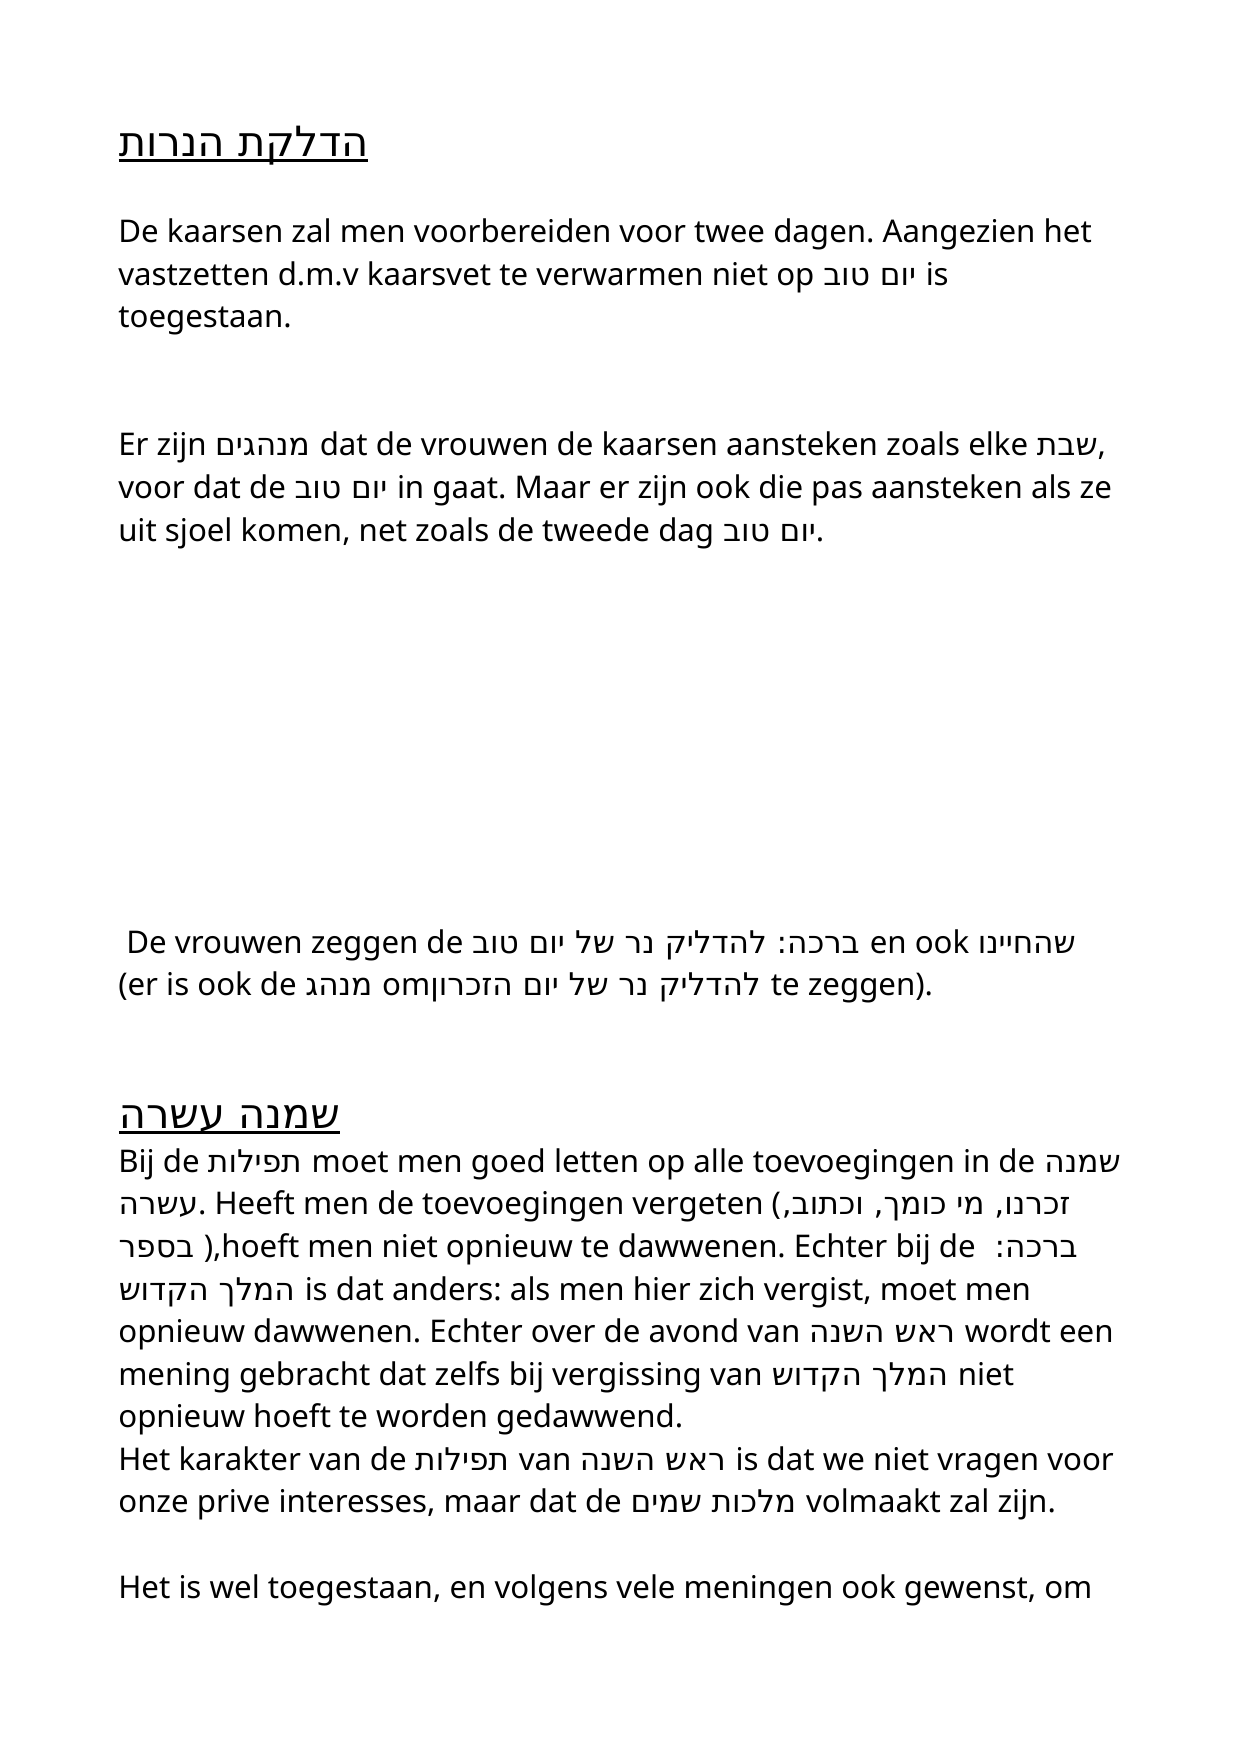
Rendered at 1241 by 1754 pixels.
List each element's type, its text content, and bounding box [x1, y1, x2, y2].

text Het karakter van de תפילות van ראש השנה is dat we niet vragen voor onze prive interesses, maar dat de מלכות שמים volmaakt zal zijn. [118, 1437, 1122, 1522]
text De vrouwen zeggen de ברכה: להדליק נר של יום טוב en ook שהחיינו (er is ook de מנהג omלהדליק נר של יום הזכרון te zeggen). [118, 920, 1122, 1005]
text שמנה עשרה [118, 1090, 1122, 1139]
text De kaarsen zal men voorbereiden voor twee dagen. Aangezien het vastzetten d.m.v kaarsvet te verwarmen niet op יום טוב is toegestaan. [118, 209, 1122, 337]
text Het is wel toegestaan, en volgens vele meningen ook gewenst, om aan het eind van de שמנה עשרה, bij אלוק נצור, privé behoeften naar voren te brengen en ook om dan te dawwnen voor zieke mensen. [118, 1565, 1122, 1607]
text Bij de תפילות moet men goed letten op alle toevoegingen in de שמנה עשרה. Heeft men de toevoegingen vergeten (זכרנו, מי כומך, וכתוב,בספר ),hoeft men niet opnieuw te dawwenen. Echter bij de ברכה: המלך הקדוש is dat anders: als men hier zich vergist, moet men opnieuw dawwenen. Echter over de avond van ראש השנה wordt een mening gebracht dat zelfs bij vergissing van המלך הקדוש niet opnieuw hoeft te worden gedawwend. [118, 1139, 1122, 1437]
text Er zijn מנהגים dat de vrouwen de kaarsen aansteken zoals elke שבת, voor dat de יום טוב in gaat. Maar er zijn ook die pas aansteken als ze uit sjoel komen, net zoals de tweede dag יום טוב. [118, 422, 1122, 550]
text הדלקת הנרות [118, 118, 1122, 167]
